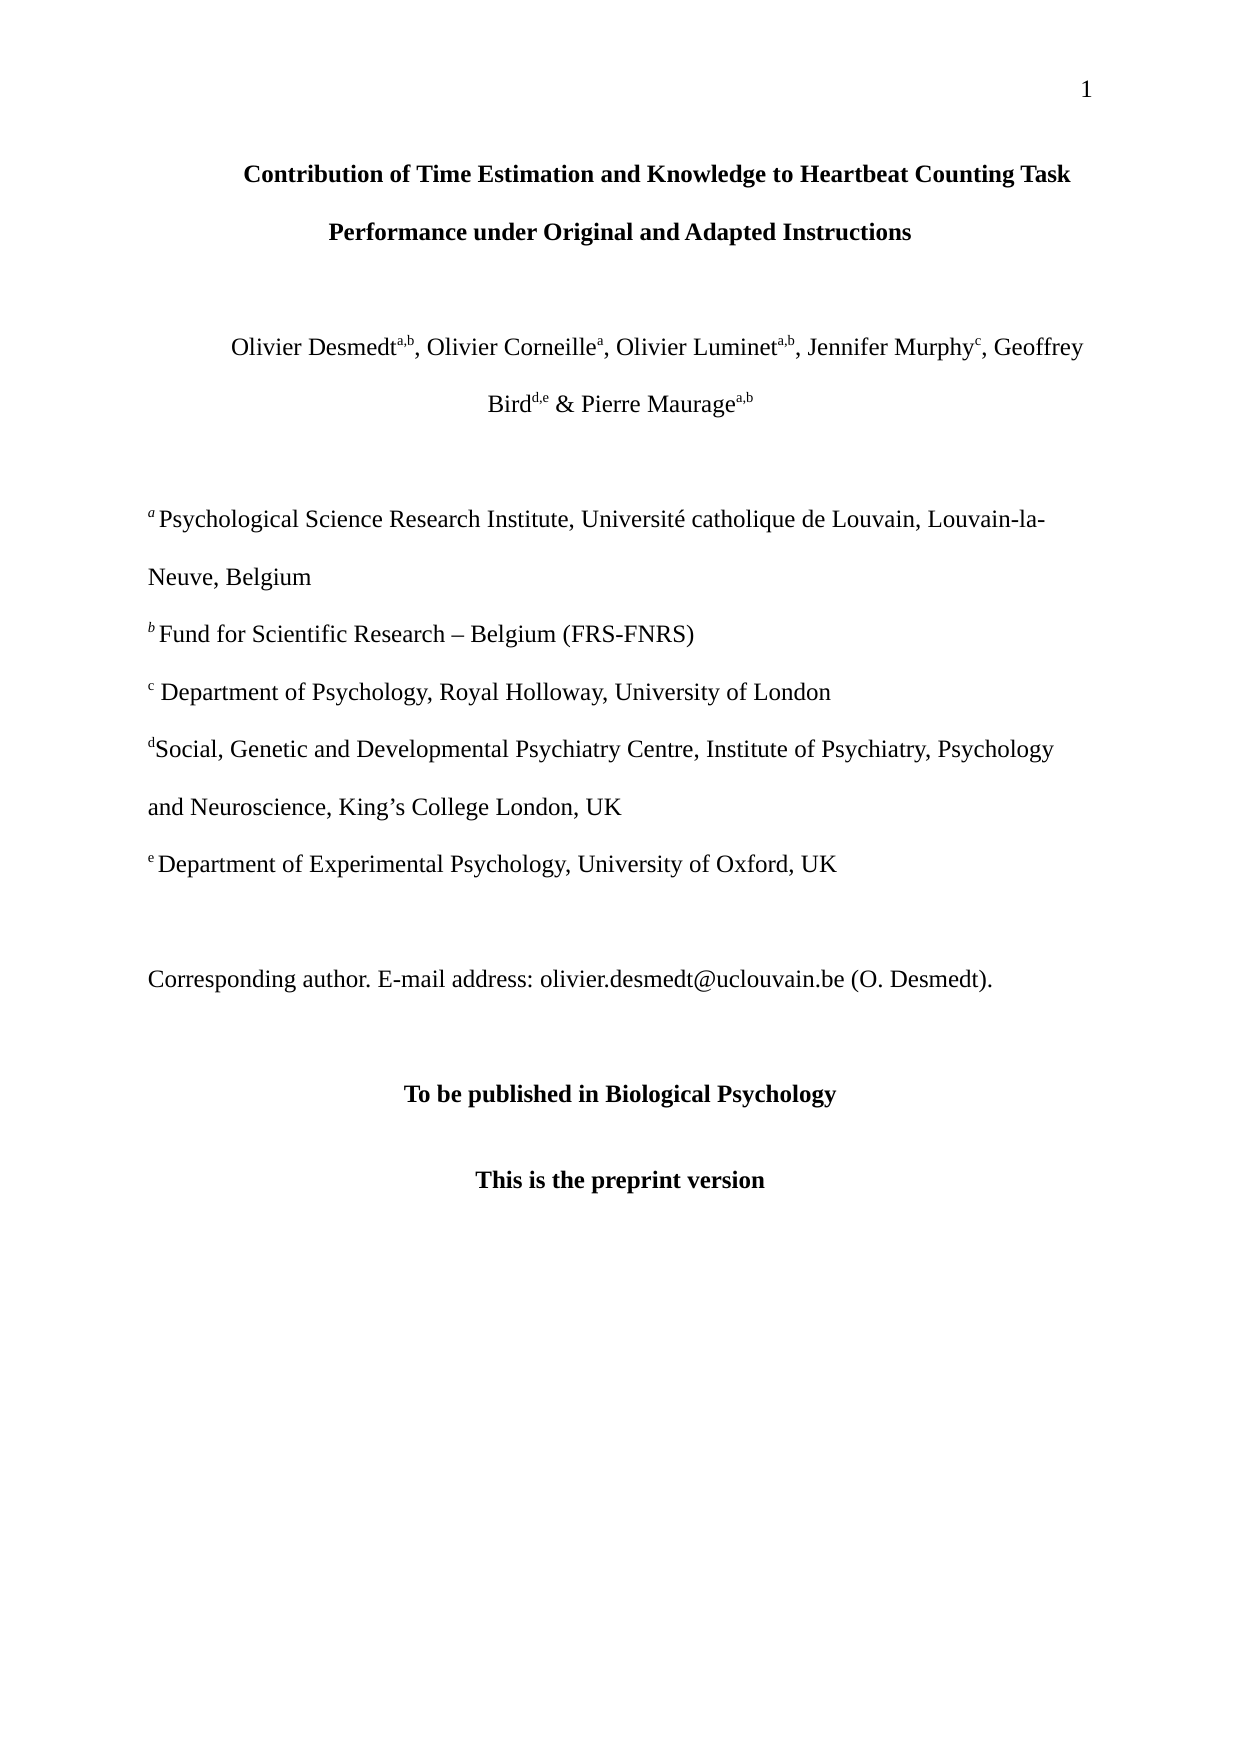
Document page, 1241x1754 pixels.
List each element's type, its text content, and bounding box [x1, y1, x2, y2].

text This is the preprint version [148, 1166, 1093, 1194]
text Contribution of Time Estimation and Knowledge to Heartbeat Counting Task Performance under Original and Adapted Instructions [148, 159, 1093, 246]
text b Fund for Scientific Research – Belgium (FRS-FNRS) [148, 619, 1093, 648]
text Olivier Desmedta,b, Olivier Corneillea, Olivier Lumineta,b, Jennifer Murphyc, Geoffrey Birdd,e & Pierre Mauragea,b [148, 332, 1093, 418]
text Corresponding author. E-mail address: olivier.desmedt@uclouvain.be (O. Desmedt). [148, 964, 1093, 993]
text dSocial, Genetic and Developmental Psychiatry Centre, Institute of Psychiatry, Psychology and Neuroscience, King’s College London, UK [148, 734, 1093, 821]
text a Psychological Science Research Institute, Université catholique de Louvain, Louvain-la-Neuve, Belgium [148, 504, 1093, 591]
text e Department of Experimental Psychology, University of Oxford, UK [148, 849, 1093, 878]
text To be published in Biological Psychology [148, 1079, 1093, 1108]
text c Department of Psychology, Royal Holloway, University of London [148, 677, 1093, 706]
